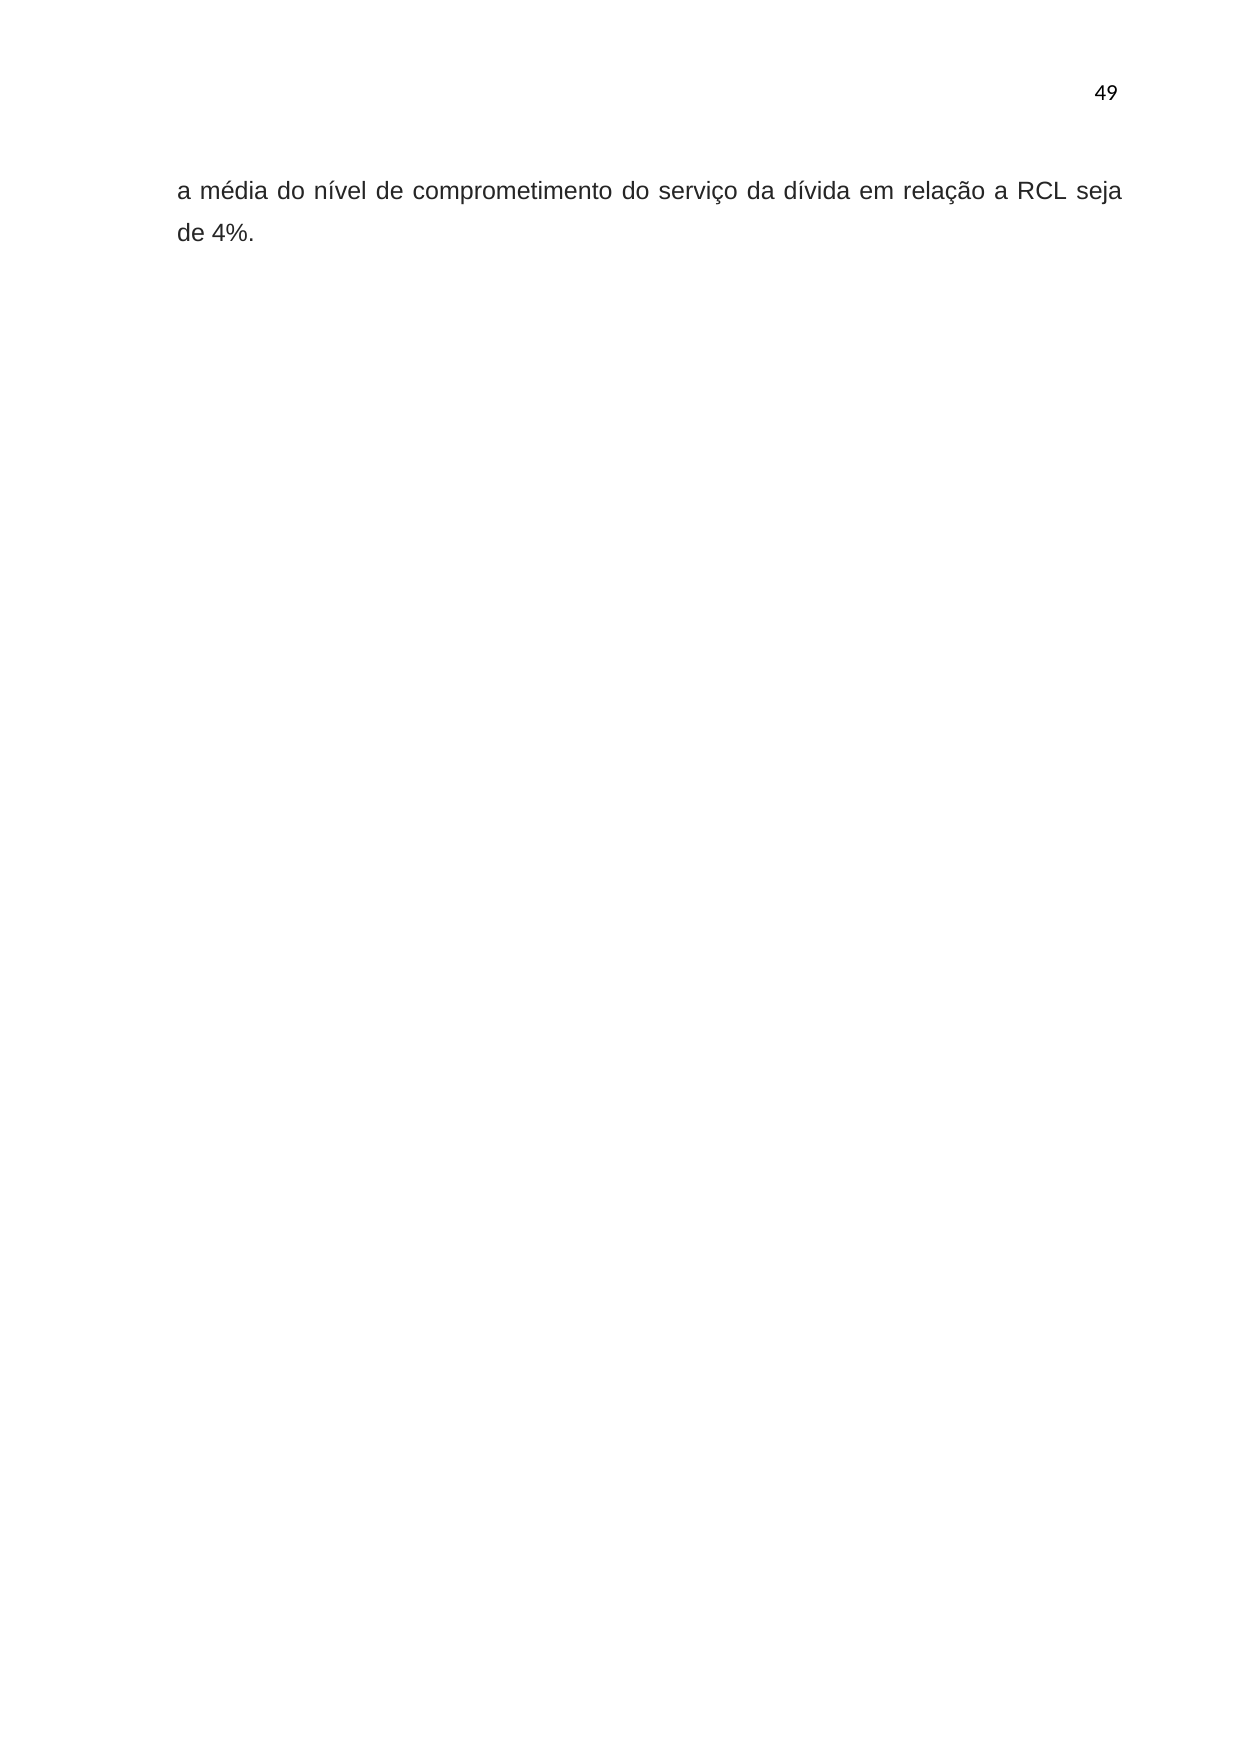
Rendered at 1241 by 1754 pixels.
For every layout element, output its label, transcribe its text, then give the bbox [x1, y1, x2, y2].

text a média do nível de comprometimento do serviço da dívida em relação a RCL seja de 4%. [177, 176, 1124, 247]
